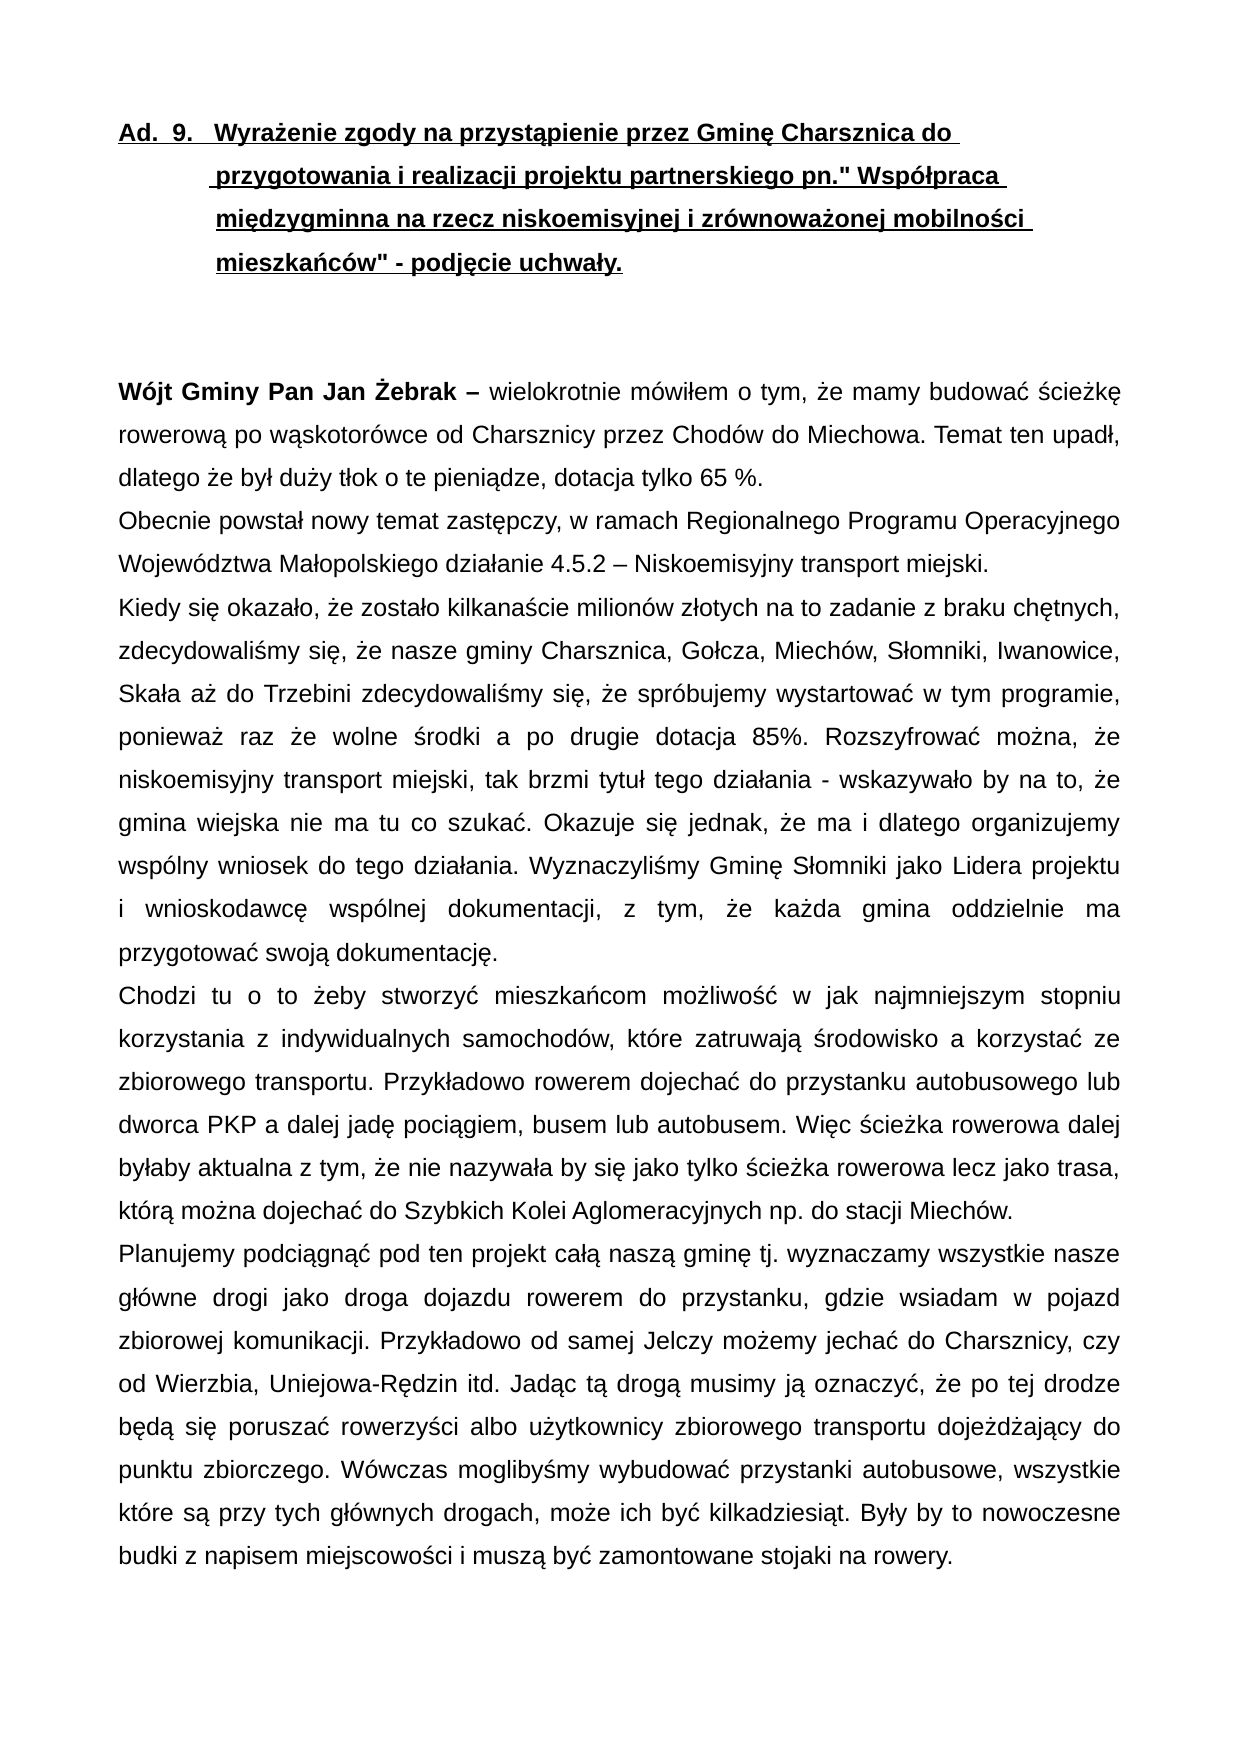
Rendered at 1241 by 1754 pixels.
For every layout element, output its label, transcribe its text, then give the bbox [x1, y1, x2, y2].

text Ad. 9. Wyrażenie zgody na przystąpienie przez Gminę Charsznica do [118, 118, 1122, 147]
text przygotowania i realizacji projektu partnerskiego pn." Współpraca [118, 161, 1122, 190]
text Planujemy podciągnąć pod ten projekt całą naszą gminę tj. wyznaczamy wszystkie nasze główne drogi jako droga dojazdu rowerem do przystanku, gdzie wsiadam w pojazd zbiorowej komunikacji. Przykładowo od samej Jelczy możemy jechać do Charsznicy, czy od Wierzbia, Uniejowa-Rędzin itd. Jadąc tą drogą musimy ją oznaczyć, że po tej drodze będą się poruszać rowerzyści albo użytkownicy zbiorowego transportu dojeżdżający do punktu zbiorczego. Wówczas moglibyśmy wybudować przystanki autobusowe, wszystkie które są przy tych głównych drogach, może ich być kilkadziesiąt. Były by to nowoczesne budki z napisem miejscowości i muszą być zamontowane stojaki na rowery. [118, 1239, 1122, 1570]
text Wójt Gminy Pan Jan Żebrak – wielokrotnie mówiłem o tym, że mamy budować ścieżkę rowerową po wąskotorówce od Charsznicy przez Chodów do Miechowa. Temat ten upadł, dlatego że był duży tłok o te pieniądze, dotacja tylko 65 %. [118, 377, 1122, 492]
text Obecnie powstał nowy temat zastępczy, w ramach Regionalnego Programu Operacyjnego Województwa Małopolskiego działanie 4.5.2 – Niskoemisyjny transport miejski. [118, 506, 1122, 578]
text Kiedy się okazało, że zostało kilkanaście milionów złotych na to zadanie z braku chętnych, zdecydowaliśmy się, że nasze gminy Charsznica, Gołcza, Miechów, Słomniki, Iwanowice, Skała aż do Trzebini zdecydowaliśmy się, że spróbujemy wystartować w tym programie, ponieważ raz że wolne środki a po drugie dotacja 85%. Rozszyfrować można, że niskoemisyjny transport miejski, tak brzmi tytuł tego działania - wskazywało by na to, że gmina wiejska nie ma tu co szukać. Okazuje się jednak, że ma i dlatego organizujemy wspólny wniosek do tego działania. Wyznaczyliśmy Gminę Słomniki jako Lidera projektu i wnioskodawcę wspólnej dokumentacji, z tym, że każda gmina oddzielnie ma przygotować swoją dokumentację. [118, 592, 1122, 966]
text Chodzi tu o to żeby stworzyć mieszkańcom możliwość w jak najmniejszym stopniu korzystania z indywidualnych samochodów, które zatruwają środowisko a korzystać ze zbiorowego transportu. Przykładowo rowerem dojechać do przystanku autobusowego lub dworca PKP a dalej jadę pociągiem, busem lub autobusem. Więc ścieżka rowerowa dalej byłaby aktualna z tym, że nie nazywała by się jako tylko ścieżka rowerowa lecz jako trasa, którą można dojechać do Szybkich Kolei Aglomeracyjnych np. do stacji Miechów. [118, 981, 1122, 1225]
text mieszkańców" - podjęcie uchwały. [118, 247, 1122, 276]
text międzygminna na rzecz niskoemisyjnej i zrównoważonej mobilności [118, 204, 1122, 233]
